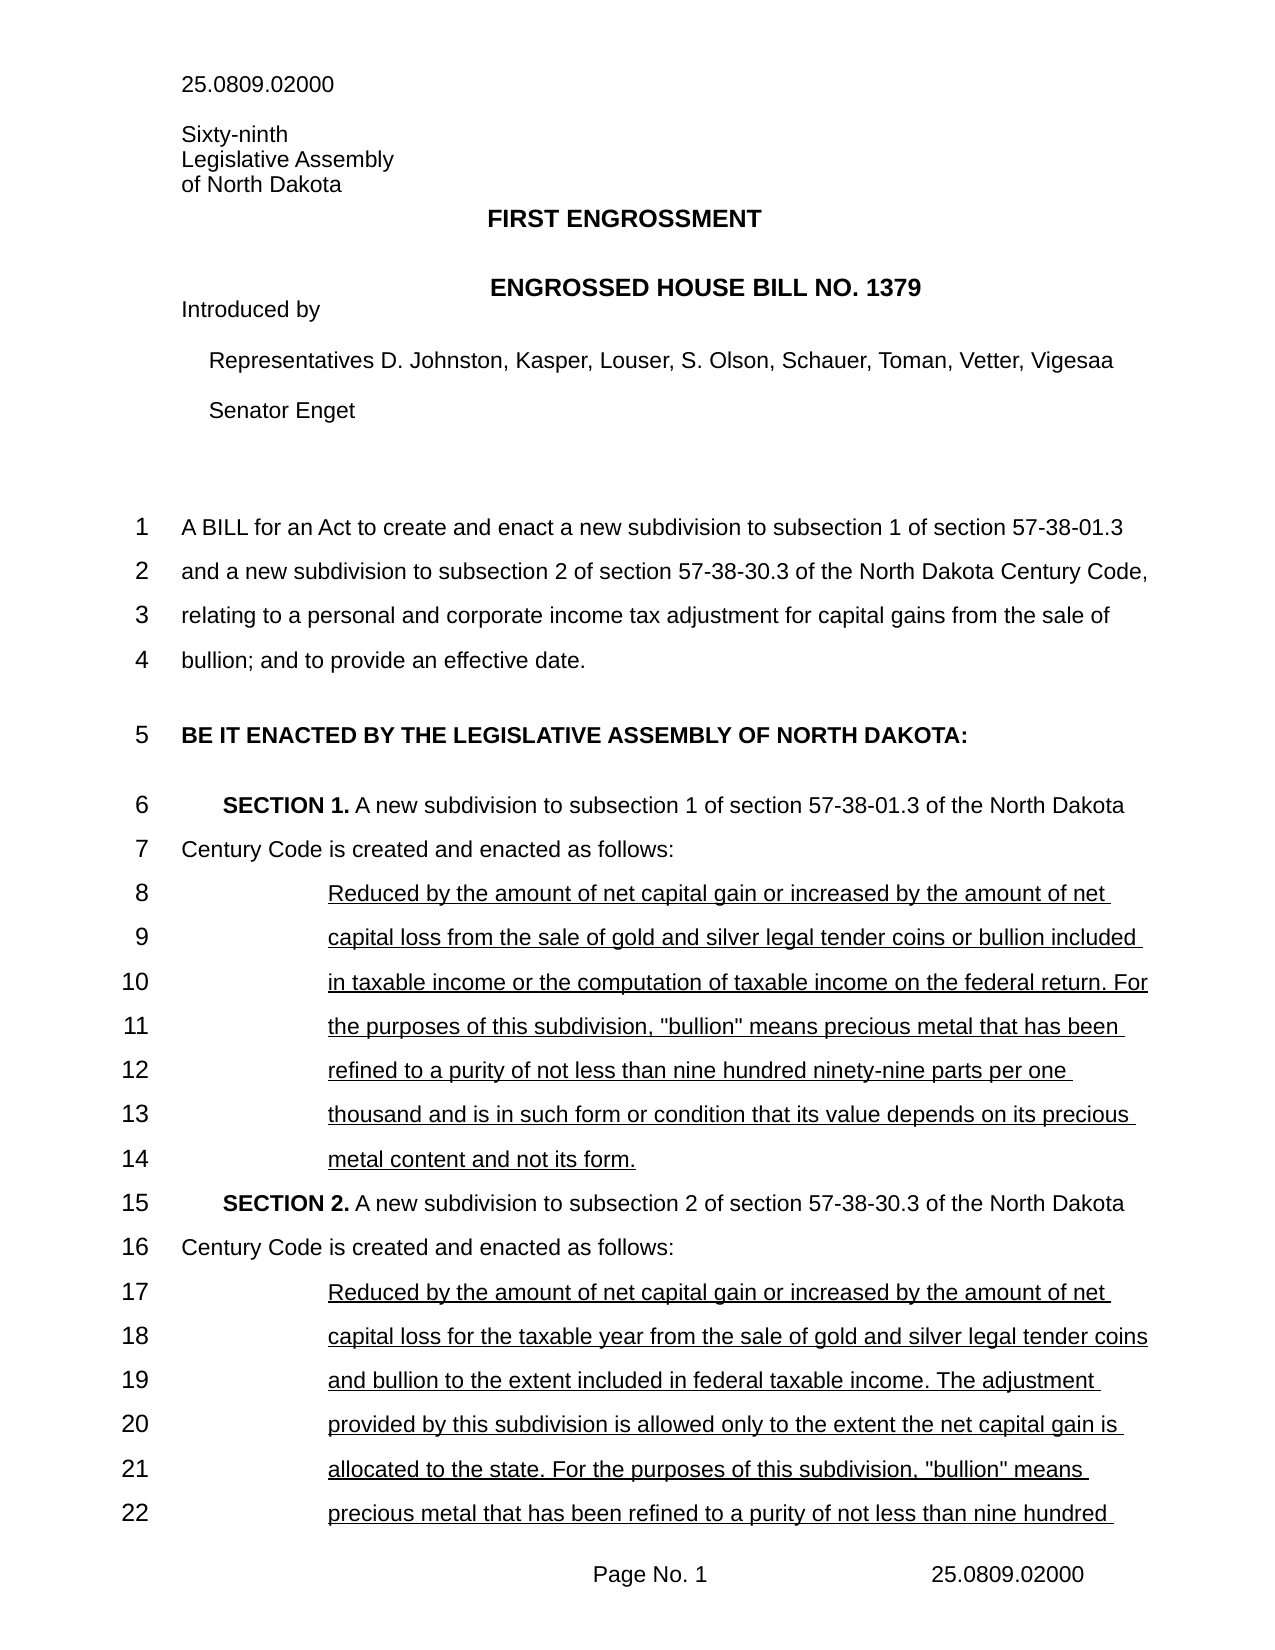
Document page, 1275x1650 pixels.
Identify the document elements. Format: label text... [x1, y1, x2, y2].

text SECTION 1. A new subdivision to subsection 1 of section 57‑38‑01.3 of the North Dakota Century Code is created and enacted as follows: [181, 778, 1154, 866]
text Senator Enget [208, 400, 1154, 423]
text Reduced by the amount of net capital gain or increased by the amount of net capital loss for the taxable year from the sale of gold and silver legal tender coins and bullion to the extent included in federal taxable income. The adjustment provided by this subdivision is allowed only to the extent the net capital gain is allocated to the state. For the purposes of this subdivision, "bullion" means precious metal that has been refined to a purity of not less than nine hundred [328, 1264, 1154, 1530]
text Sixty-ninth [181, 123, 1154, 148]
text Representatives D. Johnston, Kasper, Louser, S. Olson, Schauer, Toman, Vetter, Vigesaa [208, 350, 1154, 373]
text SECTION 2. A new subdivision to subsection 2 of section 57‑38‑30.3 of the North Dakota Century Code is created and enacted as follows: [181, 1176, 1154, 1264]
title ENGROSSED House BILL NO. 1379 [490, 272, 921, 301]
text 25.0809.02000 [181, 73, 1154, 98]
text Reduced by the amount of net capital gain or increased by the amount of net capital loss from the sale of gold and silver legal tender coins or bullion included in taxable income or the computation of taxable income on the federal return. For the purposes of this subdivision, "bullion" means precious metal that has been refined to a purity of not less than nine hundred ninety‑nine parts per one thousand and is in such form or condition that its value depends on its precious metal content and not its form. [328, 866, 1154, 1176]
text Introduced by [181, 298, 1154, 323]
text of North Dakota [181, 173, 1154, 198]
text Legislative Assembly [181, 148, 1154, 173]
title FIRST ENGROSSMENT [487, 206, 762, 233]
text BE IT ENACTED BY THE LEGISLATIVE ASSEMBLY OF NORTH DAKOTA: [181, 708, 1154, 753]
title A BILL for an Act to create and enact a new subdivision to subsection 1 of section 57‑38‑01.3 and a new subdivision to subsection 2 of section 57‑38‑30.3 of the North Dakota Century Code, relating to a personal and corporate income tax adjustment for capital gains from the sale of bullion; and to provide an effective date. [181, 500, 1154, 677]
